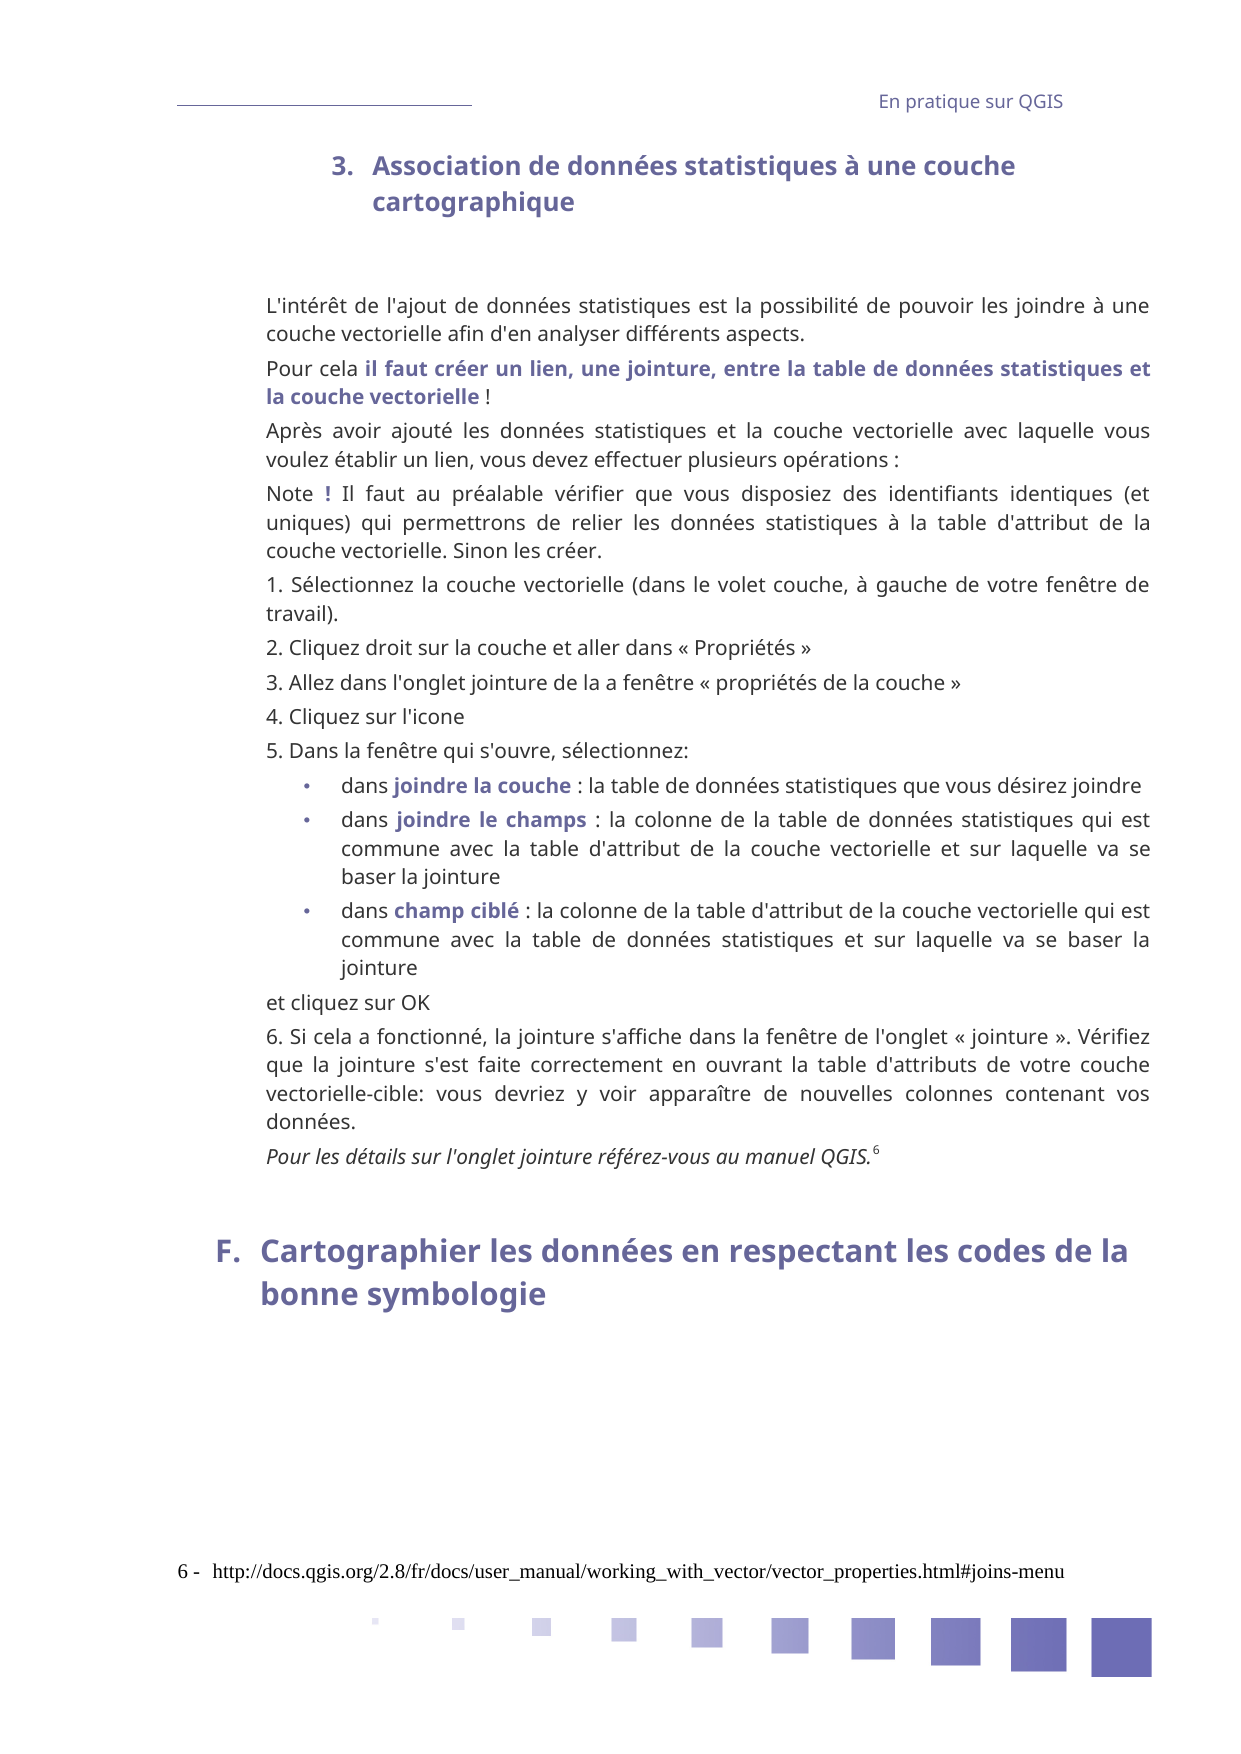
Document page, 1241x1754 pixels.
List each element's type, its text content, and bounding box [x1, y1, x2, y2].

picture [177, 1618, 1152, 1677]
text Pour les détails sur l'onglet jointure référez-vous au manuel QGIS. [266, 1142, 1152, 1170]
table_header L'intérêt de l'ajout de données statistiques est la possibilité de pouvoir les joindre à une couche vectorielle afin d'en analyser différents aspects. Pour cela il faut créer un lien, une jointure, entre la table de données statistiques et la couche vectorielle ! Après avoir ajouté les données statistiques et la couche vectorielle avec laquelle vous voulez établir un lien, vous devez effectuer plusieurs opérations : Note ! Il faut au préalable vérifier que vous disposiez des identifiants identiques (et uniques) qui permettrons de relier les données statistiques à la table d'attribut de la couche vectorielle. Sinon les créer. 1. Sélectionnez la couche vectorielle (dans le volet couche, à gauche de votre fenêtre de travail). 2. Cliquez droit sur la couche et aller dans « Propriétés » 3. Allez dans l'onglet jointure de la a fenêtre « propriétés de la couche » 4. Cliquez sur l'icone 5. Dans la fenêtre qui s'ouvre, sélectionnez: dans joindre la couche : la table de données statistiques que vous désirez joindre dans joindre le champs : la colonne de la table de données statistiques qui est commune avec la table d'attribut de la couche vectorielle et sur laquelle va se baser la jointure dans champ ciblé : la colonne de la table d'attribut de la couche vectorielle qui est commune avec la table de données statistiques et sur laquelle va se baser la jointure et cliquez sur OK 6. Si cela a fonctionné, la jointure s'affiche dans la fenêtre de l'onglet « jointure ». Vérifiez que la jointure s'est faite correctement en ouvrant la table d'attributs de votre couche vectorielle-cible: vous devriez y voir apparaître de nouvelles colonnes contenant vos données. [266, 253, 1152, 1136]
title Association de données statistiques à une couche cartographique [325, 124, 1152, 219]
title Cartographier les données en respectant les codes de la bonne symbologie [207, 1229, 1152, 1314]
text http://docs.qgis.org/2.8/fr/docs/user_manual/working_with_vector/vector_properties.html#joins-menu [177, 1559, 1152, 1583]
